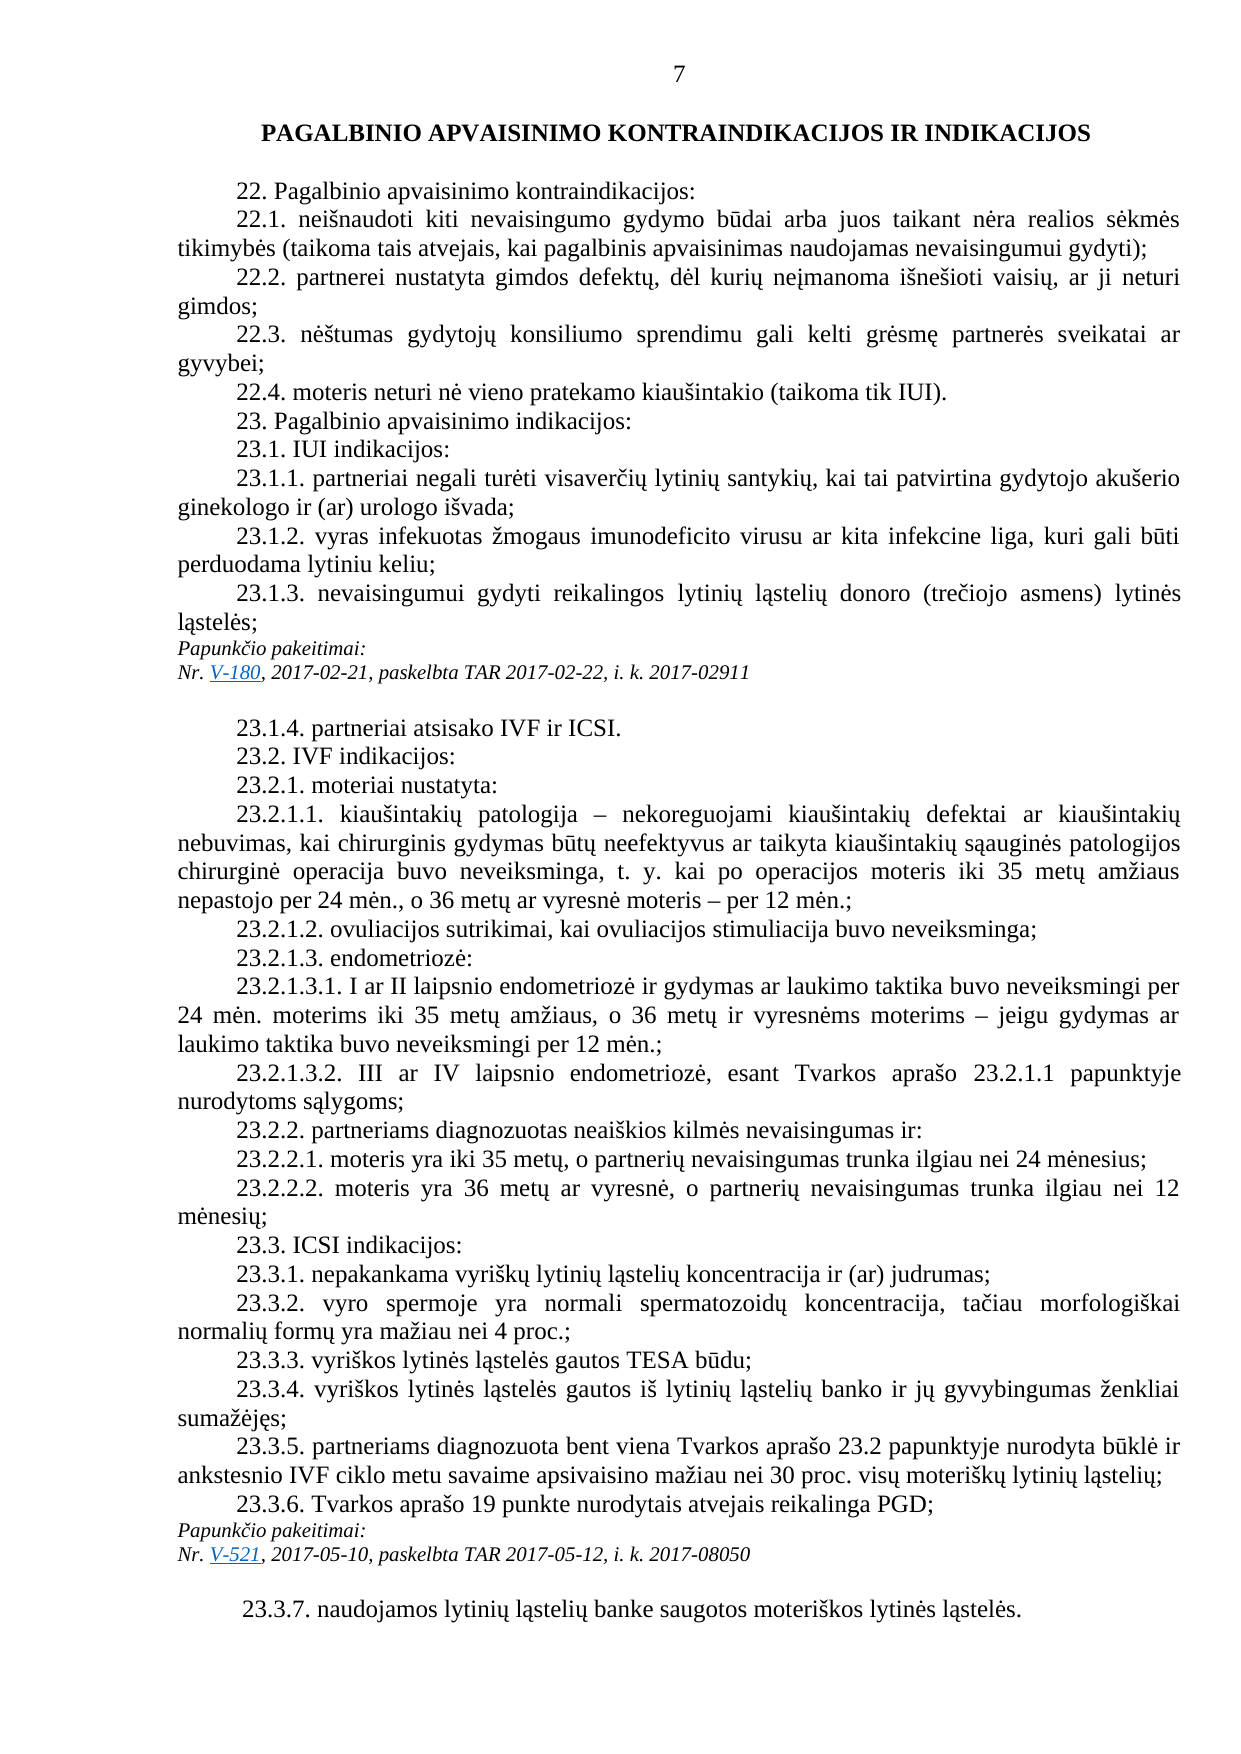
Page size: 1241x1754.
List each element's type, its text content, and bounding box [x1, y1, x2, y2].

text 23.2.1.1. kiaušintakių patologija – nekoreguojami kiaušintakių defektai ar kiaušintakių nebuvimas, kai chirurginis gydymas būtų neefektyvus ar taikyta kiaušintakių sąauginės patologijos chirurginė operacija buvo neveiksminga, t. y. kai po operacijos moteris iki 35 metų amžiaus nepastojo per 24 mėn., o 36 metų ar vyresnė moteris – per 12 mėn.; [177, 799, 1181, 914]
text 23.3.4. vyriškos lytinės ląstelės gautos iš lytinių ląstelių banko ir jų gyvybingumas ženkliai sumažėjęs; [177, 1374, 1181, 1431]
text 23.2.2.1. moteris yra iki 35 metų, o partnerių nevaisingumas trunka ilgiau nei 24 mėnesius; [177, 1144, 1181, 1173]
text Papunkčio pakeitimai: [177, 636, 1181, 660]
text 23.3.7. naudojamos lytinių ląstelių banke saugotos moteriškos lytinės ląstelės. [177, 1594, 1181, 1623]
text 23.3.6. Tvarkos aprašo 19 punkte nurodytais atvejais reikalinga PGD; [177, 1489, 1181, 1518]
text 23.2. IVF indikacijos: [177, 741, 1181, 770]
text 23.1.1. partneriai negali turėti visaverčių lytinių santykių, kai tai patvirtina gydytojo akušerio ginekologo ir (ar) urologo išvada; [177, 463, 1181, 521]
text 22.2. partnerei nustatyta gimdos defektų, dėl kurių neįmanoma išnešioti vaisių, ar ji neturi gimdos; [177, 262, 1181, 319]
text 22.1. neišnaudoti kiti nevaisingumo gydymo būdai arba juos taikant nėra realios sėkmės tikimybės (taikoma tais atvejais, kai pagalbinis apvaisinimas naudojamas nevaisingumui gydyti); [177, 204, 1181, 262]
text 23.2.1.3. endometriozė: [177, 943, 1181, 971]
text 23.3.2. vyro spermoje yra normali spermatozoidų koncentracija, tačiau morfologiškai normalių formų yra mažiau nei 4 proc.; [177, 1288, 1181, 1345]
text Nr. V-521, 2017-05-10, paskelbta TAR 2017-05-12, i. k. 2017-08050 [177, 1542, 1181, 1566]
text 23.1.2. vyras infekuotas žmogaus imunodeficito virusu ar kita infekcine liga, kuri gali būti perduodama lytiniu keliu; [177, 521, 1181, 578]
text 23. Pagalbinio apvaisinimo indikacijos: [177, 406, 1181, 434]
text 23.1.3. nevaisingumui gydyti reikalingos lytinių ląstelių donoro (trečiojo asmens) lytinės ląstelės; [177, 578, 1181, 636]
text 22. Pagalbinio apvaisinimo kontraindikacijos: [177, 176, 1181, 204]
text 23.2.1. moteriai nustatyta: [177, 770, 1181, 799]
text 23.2.1.3.1. I ar II laipsnio endometriozė ir gydymas ar laukimo taktika buvo neveiksmingi per 24 mėn. moterims iki 35 metų amžiaus, o 36 metų ir vyresnėms moterims – jeigu gydymas ar laukimo taktika buvo neveiksmingi per 12 mėn.; [177, 971, 1181, 1058]
text 23.3.5. partneriams diagnozuota bent viena Tvarkos aprašo 23.2 papunktyje nurodyta būklė ir ankstesnio IVF ciklo metu savaime apsivaisino mažiau nei 30 proc. visų moteriškų lytinių ląstelių; [177, 1431, 1181, 1489]
text 23.1.4. partneriai atsisako IVF ir ICSI. [177, 713, 1181, 741]
text 23.2.2.2. moteris yra 36 metų ar vyresnė, o partnerių nevaisingumas trunka ilgiau nei 12 mėnesių; [177, 1173, 1181, 1230]
text 23.2.1.2. ovuliacijos sutrikimai, kai ovuliacijos stimuliacija buvo neveiksminga; [177, 914, 1181, 943]
text 23.3.1. nepakankama vyriškų lytinių ląstelių koncentracija ir (ar) judrumas; [177, 1259, 1181, 1288]
text 22.3. nėštumas gydytojų konsiliumo sprendimu gali kelti grėsmę partnerės sveikatai ar gyvybei; [177, 319, 1181, 377]
text 22.4. moteris neturi nė vieno pratekamo kiaušintakio (taikoma tik IUI). [177, 377, 1181, 406]
text 23.3.3. vyriškos lytinės ląstelės gautos TESA būdu; [177, 1345, 1181, 1374]
text 23.1. IUI indikacijos: [177, 434, 1181, 463]
text Papunkčio pakeitimai: [177, 1518, 1181, 1542]
text PAGALBINIO APVAISINIMO KONTRAINDIKACIJOS IR INDIKACIJOS [177, 118, 1181, 147]
text 23.2.1.3.2. III ar IV laipsnio endometriozė, esant Tvarkos aprašo 23.2.1.1 papunktyje nurodytoms sąlygoms; [177, 1058, 1181, 1115]
text 23.2.2. partneriams diagnozuotas neaiškios kilmės nevaisingumas ir: [177, 1115, 1181, 1144]
text 23.3. ICSI indikacijos: [177, 1230, 1181, 1259]
text Nr. V-180, 2017-02-21, paskelbta TAR 2017-02-22, i. k. 2017-02911 [177, 660, 1181, 684]
